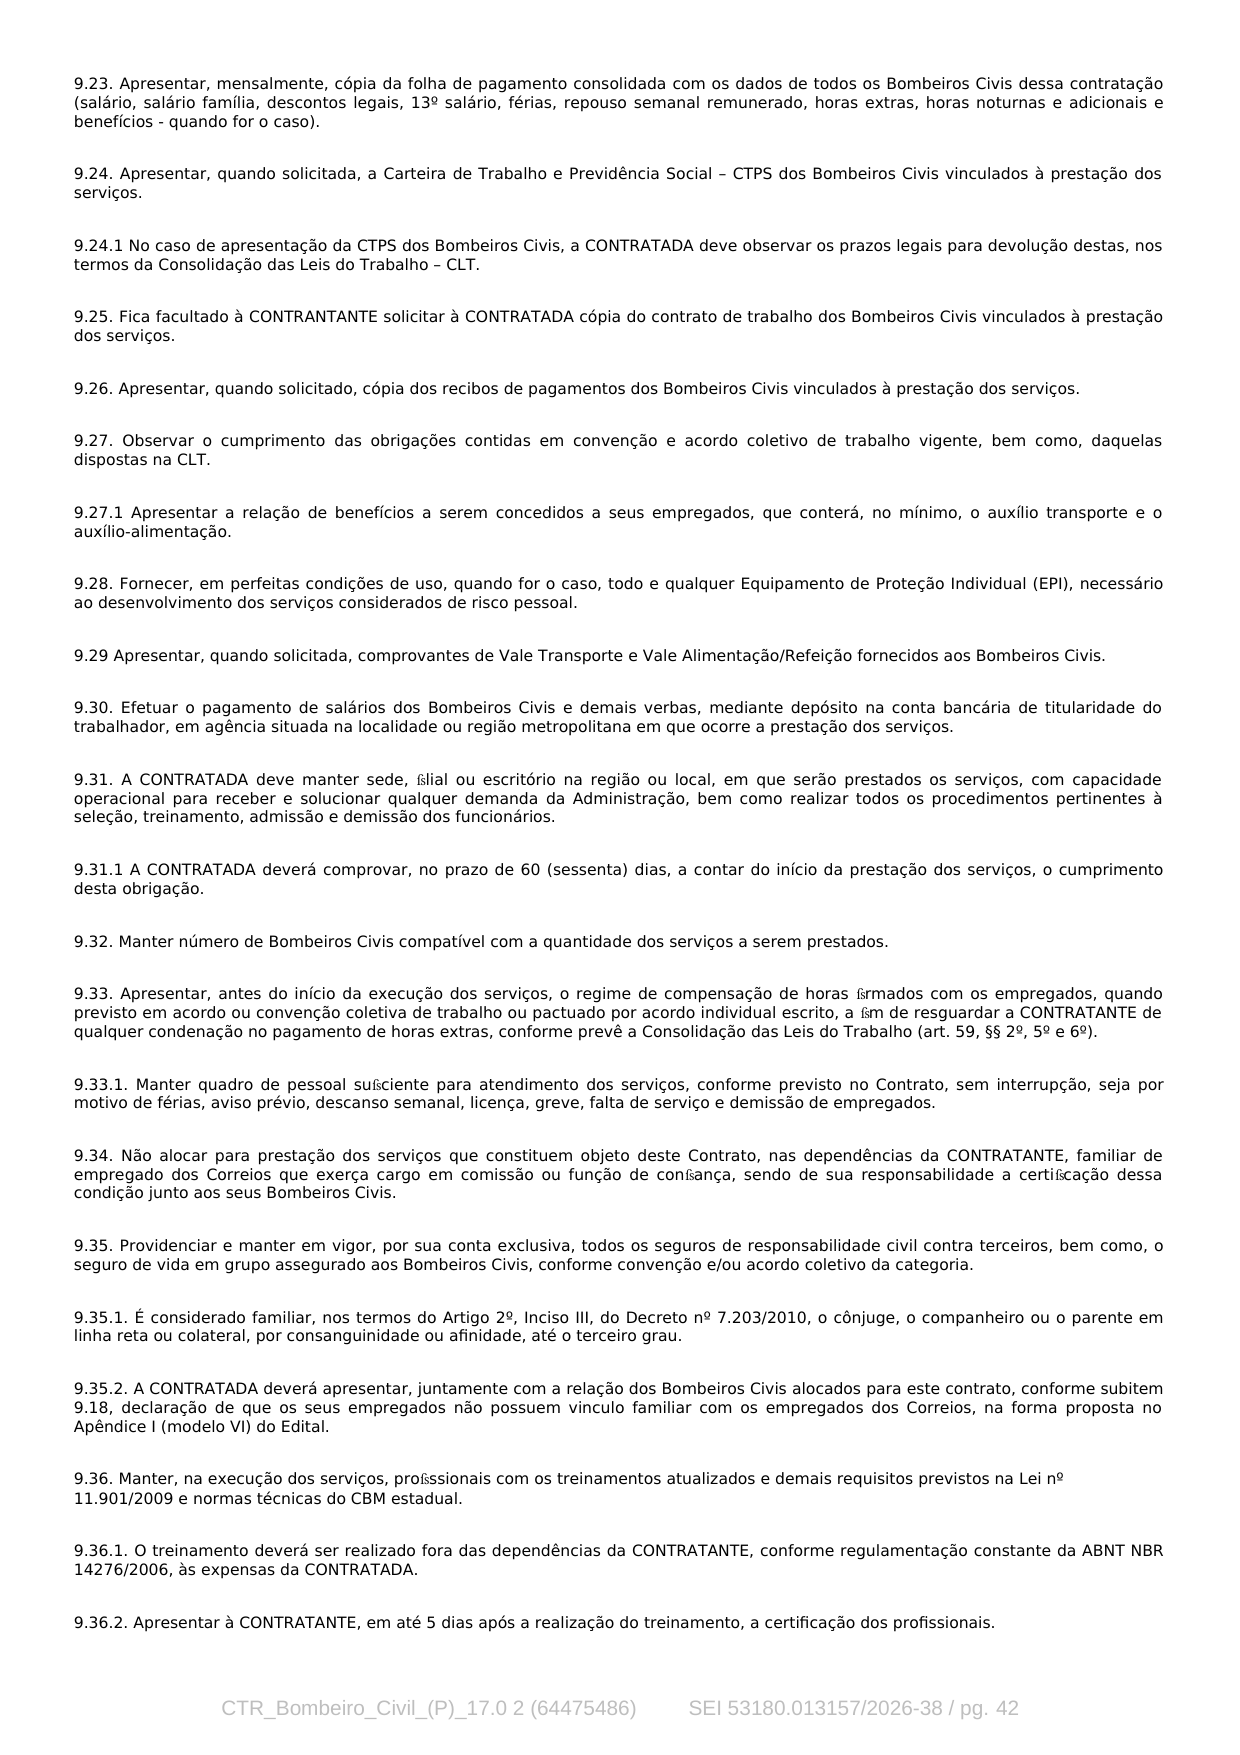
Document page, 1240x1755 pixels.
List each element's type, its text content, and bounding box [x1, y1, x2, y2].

text 11.901/2009 e normas técnicas do CBM estadual. [74, 1490, 1165, 1508]
text 9.27. Observar o cumprimento das obrigações contidas em convenção e acordo coletivo de trabalho vigente, bem como, daquelas dispostas na CLT. [74, 432, 1165, 469]
text 9.25. Fica facultado à CONTRANTANTE solicitar à CONTRATADA cópia do contrato de trabalho dos Bombeiros Civis vinculados à prestação dos serviços. [74, 308, 1165, 345]
text 9.27.1 Apresentar a relação de benefícios a serem concedidos a seus empregados, que conterá, no mínimo, o auxílio transporte e o auxílio-alimentação. [74, 504, 1165, 541]
text 9.36.2. Apresentar à CONTRATANTE, em até 5 dias após a realização do treinamento, a certificação dos profissionais. [74, 1614, 1165, 1632]
text 9.24. Apresentar, quando solicitada, a Carteira de Trabalho e Previdência Social – CTPS dos Bombeiros Civis vinculados à prestação dos serviços. [74, 165, 1165, 202]
text 9.33. Apresentar, antes do início da execução dos serviços, o regime de compensação de horas rmados com os empregados, quando previsto em acordo ou convenção coletiva de trabalho ou pactuado por acordo individual escrito, a m de resguardar a CONTRATANTE de qualquer condenação no pagamento de horas extras, conforme prevê a Consolidação das Leis do Trabalho (art. 59, §§ 2º, 5º e 6º). [74, 985, 1165, 1041]
text 9.34. Não alocar para prestação dos serviços que constituem objeto deste Contrato, nas dependências da CONTRATANTE, familiar de empregado dos Correios que exerça cargo em comissão ou função de conança, sendo de sua responsabilidade a certicação dessa condição junto aos seus Bombeiros Civis. [74, 1147, 1165, 1203]
text 9.24.1 No caso de apresentação da CTPS dos Bombeiros Civis, a CONTRATADA deve observar os prazos legais para devolução destas, nos termos da Consolidação das Leis do Trabalho – CLT. [74, 237, 1165, 274]
text 9.28. Fornecer, em perfeitas condições de uso, quando for o caso, todo e qualquer Equipamento de Proteção Individual (EPI), necessário ao desenvolvimento dos serviços considerados de risco pessoal. [74, 575, 1165, 612]
text 9.30. Efetuar o pagamento de salários dos Bombeiros Civis e demais verbas, mediante depósito na conta bancária de titularidade do trabalhador, em agência situada na localidade ou região metropolitana em que ocorre a prestação dos serviços. [74, 699, 1165, 736]
text 9.23. Apresentar, mensalmente, cópia da folha de pagamento consolidada com os dados de todos os Bombeiros Civis dessa contratação (salário, salário família, descontos legais, 13º salário, férias, repouso semanal remunerado, horas extras, horas noturnas e adicionais e benefícios - quando for o caso). [74, 75, 1165, 131]
text 9.36.1. O treinamento deverá ser realizado fora das dependências da CONTRATANTE, conforme regulamentação constante da ABNT NBR 14276/2006, às expensas da CONTRATADA. [74, 1542, 1165, 1579]
text 9.32. Manter número de Bombeiros Civis compatível com a quantidade dos serviços a serem prestados. [74, 932, 1165, 951]
text 9.31.1 A CONTRATADA deverá comprovar, no prazo de 60 (sessenta) dias, a contar do início da prestação dos serviços, o cumprimento desta obrigação. [74, 861, 1165, 898]
text 9.29 Apresentar, quando solicitada, comprovantes de Vale Transporte e Vale Alimentação/Refeição fornecidos aos Bombeiros Civis. [74, 647, 1165, 665]
text 9.31. A CONTRATADA deve manter sede, lial ou escritório na região ou local, em que serão prestados os serviços, com capacidade operacional para receber e solucionar qualquer demanda da Administração, bem como realizar todos os procedimentos pertinentes à seleção, treinamento, admissão e demissão dos funcionários. [74, 771, 1165, 827]
text 9.35.1. É considerado familiar, nos termos do Artigo 2º, Inciso III, do Decreto nº 7.203/2010, o cônjuge, o companheiro ou o parente em linha reta ou colateral, por consanguinidade ou afinidade, até o terceiro grau. [74, 1308, 1165, 1346]
text 9.35. Providenciar e manter em vigor, por sua conta exclusiva, todos os seguros de responsabilidade civil contra terceiros, bem como, o seguro de vida em grupo assegurado aos Bombeiros Civis, conforme convenção e/ou acordo coletivo da categoria. [74, 1237, 1165, 1274]
text 9.35.2. A CONTRATADA deverá apresentar, juntamente com a relação dos Bombeiros Civis alocados para este contrato, conforme subitem 9.18, declaração de que os seus empregados não possuem vinculo familiar com os empregados dos Correios, na forma proposta no Apêndice I (modelo VI) do Edital. [74, 1380, 1165, 1436]
text 9.33.1. Manter quadro de pessoal suciente para atendimento dos serviços, conforme previsto no Contrato, sem interrupção, seja por motivo de férias, aviso prévio, descanso semanal, licença, greve, falta de serviço e demissão de empregados. [74, 1075, 1165, 1112]
text 9.26. Apresentar, quando solicitado, cópia dos recibos de pagamentos dos Bombeiros Civis vinculados à prestação dos serviços. [74, 379, 1165, 398]
text 9.36. Manter, na execução dos serviços, prossionais com os treinamentos atualizados e demais requisitos previstos na Lei nº [74, 1470, 1165, 1488]
